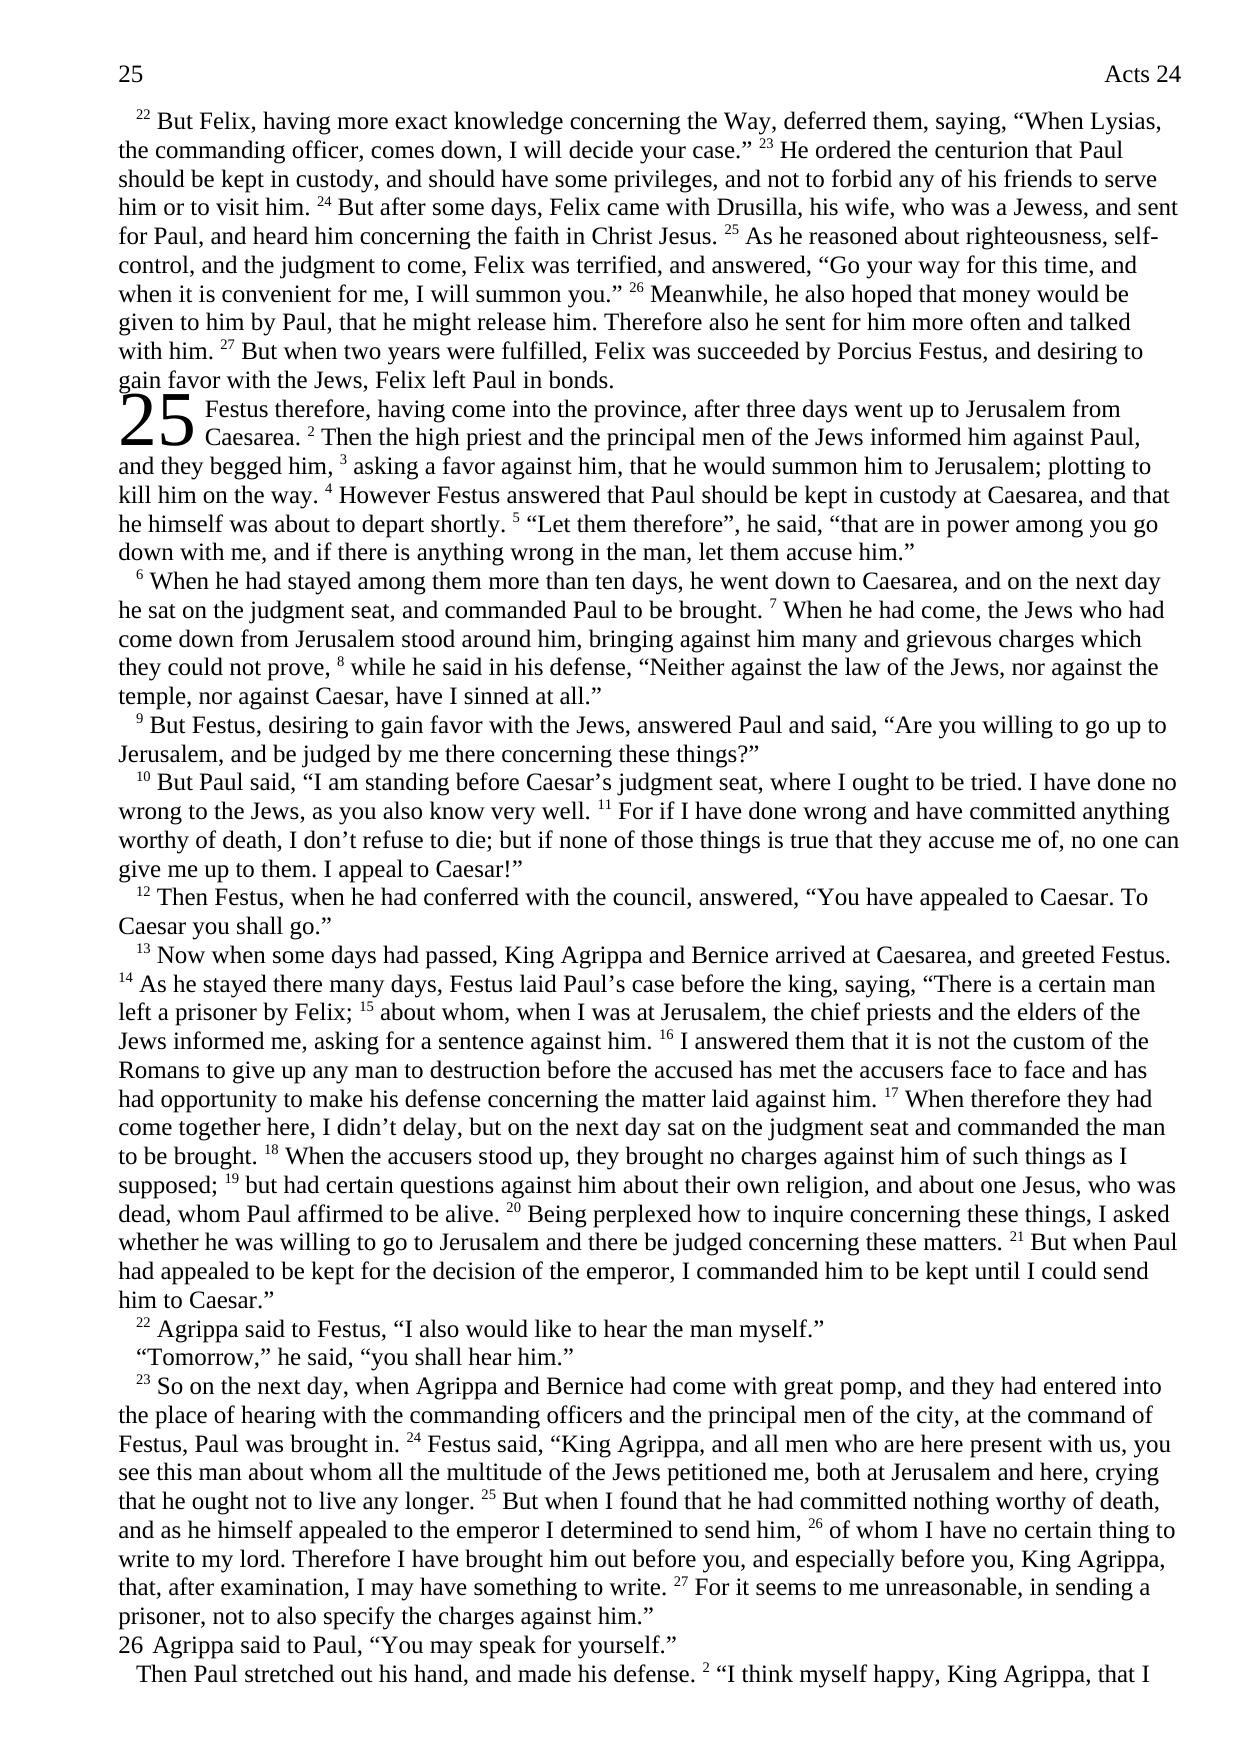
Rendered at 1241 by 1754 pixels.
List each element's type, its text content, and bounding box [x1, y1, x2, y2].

text “Tomorrow,” he said, “you shall hear him.” [118, 1342, 1181, 1371]
text 22 Agrippa said to Festus, “I also would like to hear the man myself.” [118, 1314, 1181, 1342]
text 9 But Festus, desiring to gain favor with the Jews, answered Paul and said, “Are you willing to go up to Jerusalem, and be judged by me there concerning these things?” [118, 710, 1181, 767]
text 12 Then Festus, when he had conferred with the council, answered, “You have appealed to Caesar. To Caesar you shall go.” [118, 882, 1181, 940]
text 10 But Paul said, “I am standing before Caesar’s judgment seat, where I ought to be tried. I have done no wrong to the Jews, as you also know very well. 11 For if I have done wrong and have committed anything worthy of death, I don’t refuse to die; but if none of those things is true that they accuse me of, no one can give me up to them. I appeal to Caesar!” [118, 767, 1181, 882]
text Then Paul stretched out his hand, and made his defense. 2 “I think myself happy, King Agrippa, that I [118, 1659, 1181, 1687]
text 26Agrippa said to Paul, “You may speak for yourself.” [118, 1630, 1181, 1659]
text 23 So on the next day, when Agrippa and Bernice had come with great pomp, and they had entered into the place of hearing with the commanding officers and the principal men of the city, at the command of Festus, Paul was brought in. 24 Festus said, “King Agrippa, and all men who are here present with us, you see this man about whom all the multitude of the Jews petitioned me, both at Jerusalem and here, crying that he ought not to live any longer. 25 But when I found that he had committed nothing worthy of death, and as he himself appealed to the emperor I determined to send him, 26 of whom I have no certain thing to write to my lord. Therefore I have brought him out before you, and especially before you, King Agrippa, that, after examination, I may have something to write. 27 For it seems to me unreasonable, in sending a prisoner, not to also specify the charges against him.” [118, 1371, 1181, 1630]
text 6 When he had stayed among them more than ten days, he went down to Caesarea, and on the next day he sat on the judgment seat, and commanded Paul to be brought. 7 When he had come, the Jews who had come down from Jerusalem stood around him, bringing against him many and grievous charges which they could not prove, 8 while he said in his defense, “Neither against the law of the Jews, nor against the temple, nor against Caesar, have I sinned at all.” [118, 566, 1181, 710]
text 13 Now when some days had passed, King Agrippa and Bernice arrived at Caesarea, and greeted Festus. 14 As he stayed there many days, Festus laid Paul’s case before the king, saying, “There is a certain man left a prisoner by Felix; 15 about whom, when I was at Jerusalem, the chief priests and the elders of the Jews informed me, asking for a sentence against him. 16 I answered them that it is not the custom of the Romans to give up any man to destruction before the accused has met the accusers face to face and has had opportunity to make his defense concerning the matter laid against him. 17 When therefore they had come together here, I didn’t delay, but on the next day sat on the judgment seat and commanded the man to be brought. 18 When the accusers stood up, they brought no charges against him of such things as I supposed; 19 but had certain questions against him about their own religion, and about one Jesus, who was dead, whom Paul affirmed to be alive. 20 Being perplexed how to inquire concerning these things, I asked whether he was willing to go to Jerusalem and there be judged concerning these matters. 21 But when Paul had appealed to be kept for the decision of the emperor, I commanded him to be kept until I could send him to Caesar.” [118, 940, 1181, 1314]
text 25Festus therefore, having come into the province, after three days went up to Jerusalem from Caesarea. 2 Then the high priest and the principal men of the Jews informed him against Paul, and they begged him, 3 asking a favor against him, that he would summon him to Jerusalem; plotting to kill him on the way. 4 However Festus answered that Paul should be kept in custody at Caesarea, and that he himself was about to depart shortly. 5 “Let them therefore”, he said, “that are in power among you go down with me, and if there is anything wrong in the man, let them accuse him.” [118, 394, 1181, 566]
text 22 But Felix, having more exact knowledge concerning the Way, deferred them, saying, “When Lysias, the commanding officer, comes down, I will decide your case.” 23 He ordered the centurion that Paul should be kept in custody, and should have some privileges, and not to forbid any of his friends to serve him or to visit him. 24 But after some days, Felix came with Drusilla, his wife, who was a Jewess, and sent for Paul, and heard him concerning the faith in Christ Jesus. 25 As he reasoned about righteousness, self-control, and the judgment to come, Felix was terrified, and answered, “Go your way for this time, and when it is convenient for me, I will summon you.” 26 Meanwhile, he also hoped that money would be given to him by Paul, that he might release him. Therefore also he sent for him more often and talked with him. 27 But when two years were fulfilled, Felix was succeeded by Porcius Festus, and desiring to gain favor with the Jews, Felix left Paul in bonds. [118, 106, 1181, 394]
